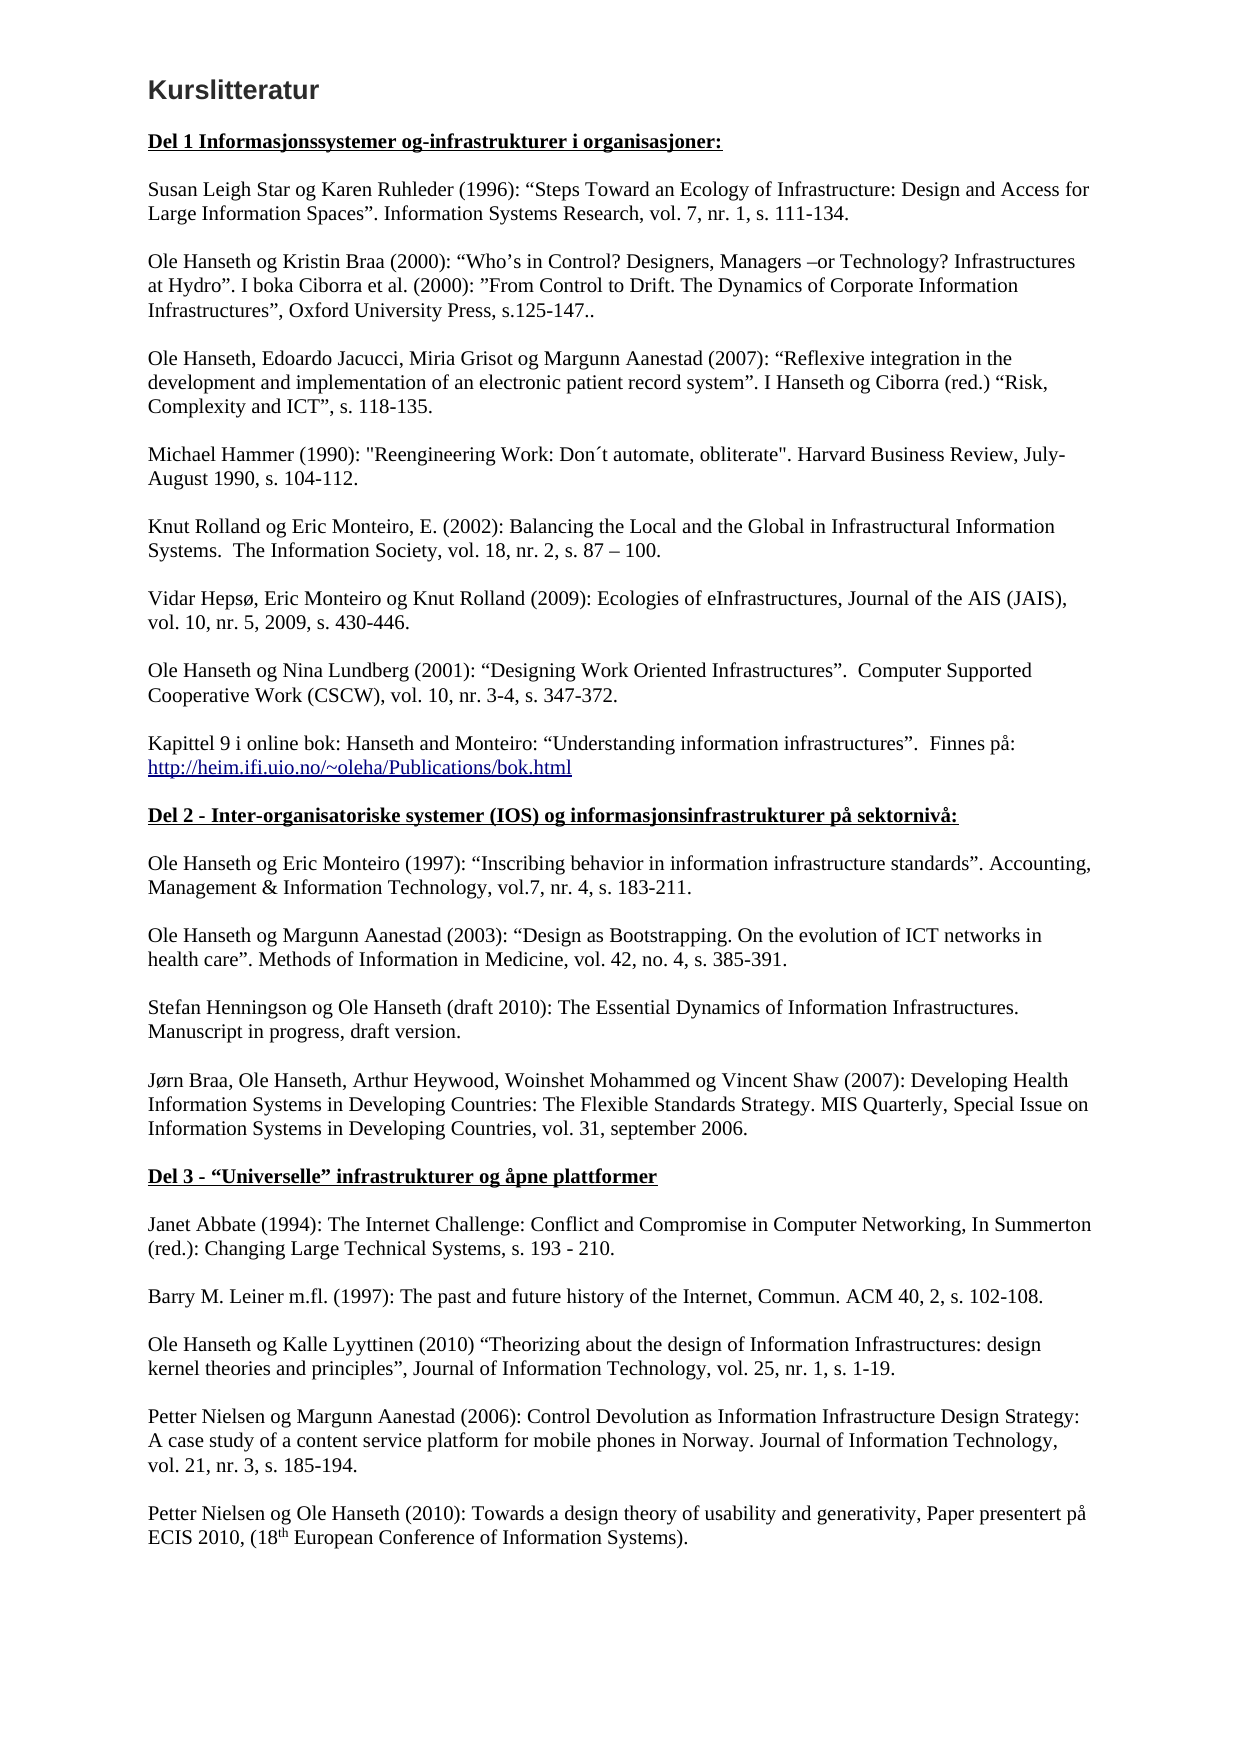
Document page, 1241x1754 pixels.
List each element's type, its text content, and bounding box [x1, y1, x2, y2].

text Ole Hanseth og Kalle Lyyttinen (2010) “Theorizing about the design of Information Infrastructures: design kernel theories and principles”, Journal of Information Technology, vol. 25, nr. 1, s. 1-19. [148, 1332, 1093, 1380]
text Vidar Hepsø, Eric Monteiro og Knut Rolland (2009): Ecologies of eInfrastructures, Journal of the AIS (JAIS), vol. 10, nr. 5, 2009, s. 430-446. [148, 586, 1093, 634]
text Del 3 - “Universelle” infrastrukturer og åpne plattformer [148, 1164, 1093, 1188]
text Michael Hammer (1990): "Reengineering Work: Don´t automate, obliterate". Harvard Business Review, July- August 1990, s. 104-112. [148, 442, 1093, 490]
text Ole Hanseth og Nina Lundberg (2001): “Designing Work Oriented Infrastructures”. Computer Supported Cooperative Work (CSCW), vol. 10, nr. 3-4, s. 347-372. [148, 658, 1093, 707]
text Petter Nielsen og Ole Hanseth (2010): Towards a design theory of usability and generativity, Paper presentert på ECIS 2010, (18th European Conference of Information Systems). [148, 1501, 1093, 1549]
text Del 2 - Inter-organisatoriske systemer (IOS) og informasjonsinfrastrukturer på sektornivå: [148, 803, 1093, 827]
text Barry M. Leiner m.fl. (1997): The past and future history of the Internet, Commun. ACM 40, 2, s. 102-108. [148, 1284, 1093, 1308]
text Susan Leigh Star og Karen Ruhleder (1996): “Steps Toward an Ecology of Infrastructure: Design and Access for Large Information Spaces”. Information Systems Research, vol. 7, nr. 1, s. 111-134. [148, 177, 1093, 225]
text Ole Hanseth og Kristin Braa (2000): “Who’s in Control? Designers, Managers –or Technology? Infrastructures at Hydro”. I boka Ciborra et al. (2000): ”From Control to Drift. The Dynamics of Corporate Information Infrastructures”, Oxford University Press, s.125-147.. [148, 249, 1093, 322]
text Ole Hanseth og Margunn Aanestad (2003): “Design as Bootstrapping. On the evolution of ICT networks in health care”. Methods of Information in Medicine, vol. 42, no. 4, s. 385-391. [148, 923, 1093, 971]
text Ole Hanseth og Eric Monteiro (1997): “Inscribing behavior in information infrastructure standards”. Accounting, Management & Information Technology, vol.7, nr. 4, s. 183-211. [148, 851, 1093, 899]
text Janet Abbate (1994): The Internet Challenge: Conflict and Compromise in Computer Networking, In Summerton (red.): Changing Large Technical Systems, s. 193 - 210. [148, 1212, 1093, 1260]
text Knut Rolland og Eric Monteiro, E. (2002): Balancing the Local and the Global in Infrastructural Information Systems. The Information Society, vol. 18, nr. 2, s. 87 – 100. [148, 514, 1093, 562]
text Stefan Henningson og Ole Hanseth (draft 2010): The Essential Dynamics of Information Infrastructures. Manuscript in progress, draft version. [148, 995, 1093, 1043]
text Petter Nielsen og Margunn Aanestad (2006): Control Devolution as Information Infrastructure Design Strategy: A case study of a content service platform for mobile phones in Norway. Journal of Information Technology, vol. 21, nr. 3, s. 185-194. [148, 1404, 1093, 1477]
text Ole Hanseth, Edoardo Jacucci, Miria Grisot og Margunn Aanestad (2007): “Reflexive integration in the development and implementation of an electronic patient record system”. I Hanseth og Ciborra (red.) “Risk, Complexity and ICT”, s. 118-135. [148, 346, 1093, 418]
text Del 1 Informasjonssystemer og-infrastrukturer i organisasjoner: [148, 129, 1093, 153]
text Jørn Braa, Ole Hanseth, Arthur Heywood, Woinshet Mohammed og Vincent Shaw (2007): Developing Health Information Systems in Developing Countries: The Flexible Standards Strategy. MIS Quarterly, Special Issue on Information Systems in Developing Countries, vol. 31, september 2006. [148, 1067, 1093, 1140]
text Kurslitteratur [148, 74, 1093, 105]
text Kapittel 9 i online bok: Hanseth and Monteiro: “Understanding information infrastructures”. Finnes på: http://heim.ifi.uio.no/~oleha/Publications/bok.html [148, 731, 1093, 779]
